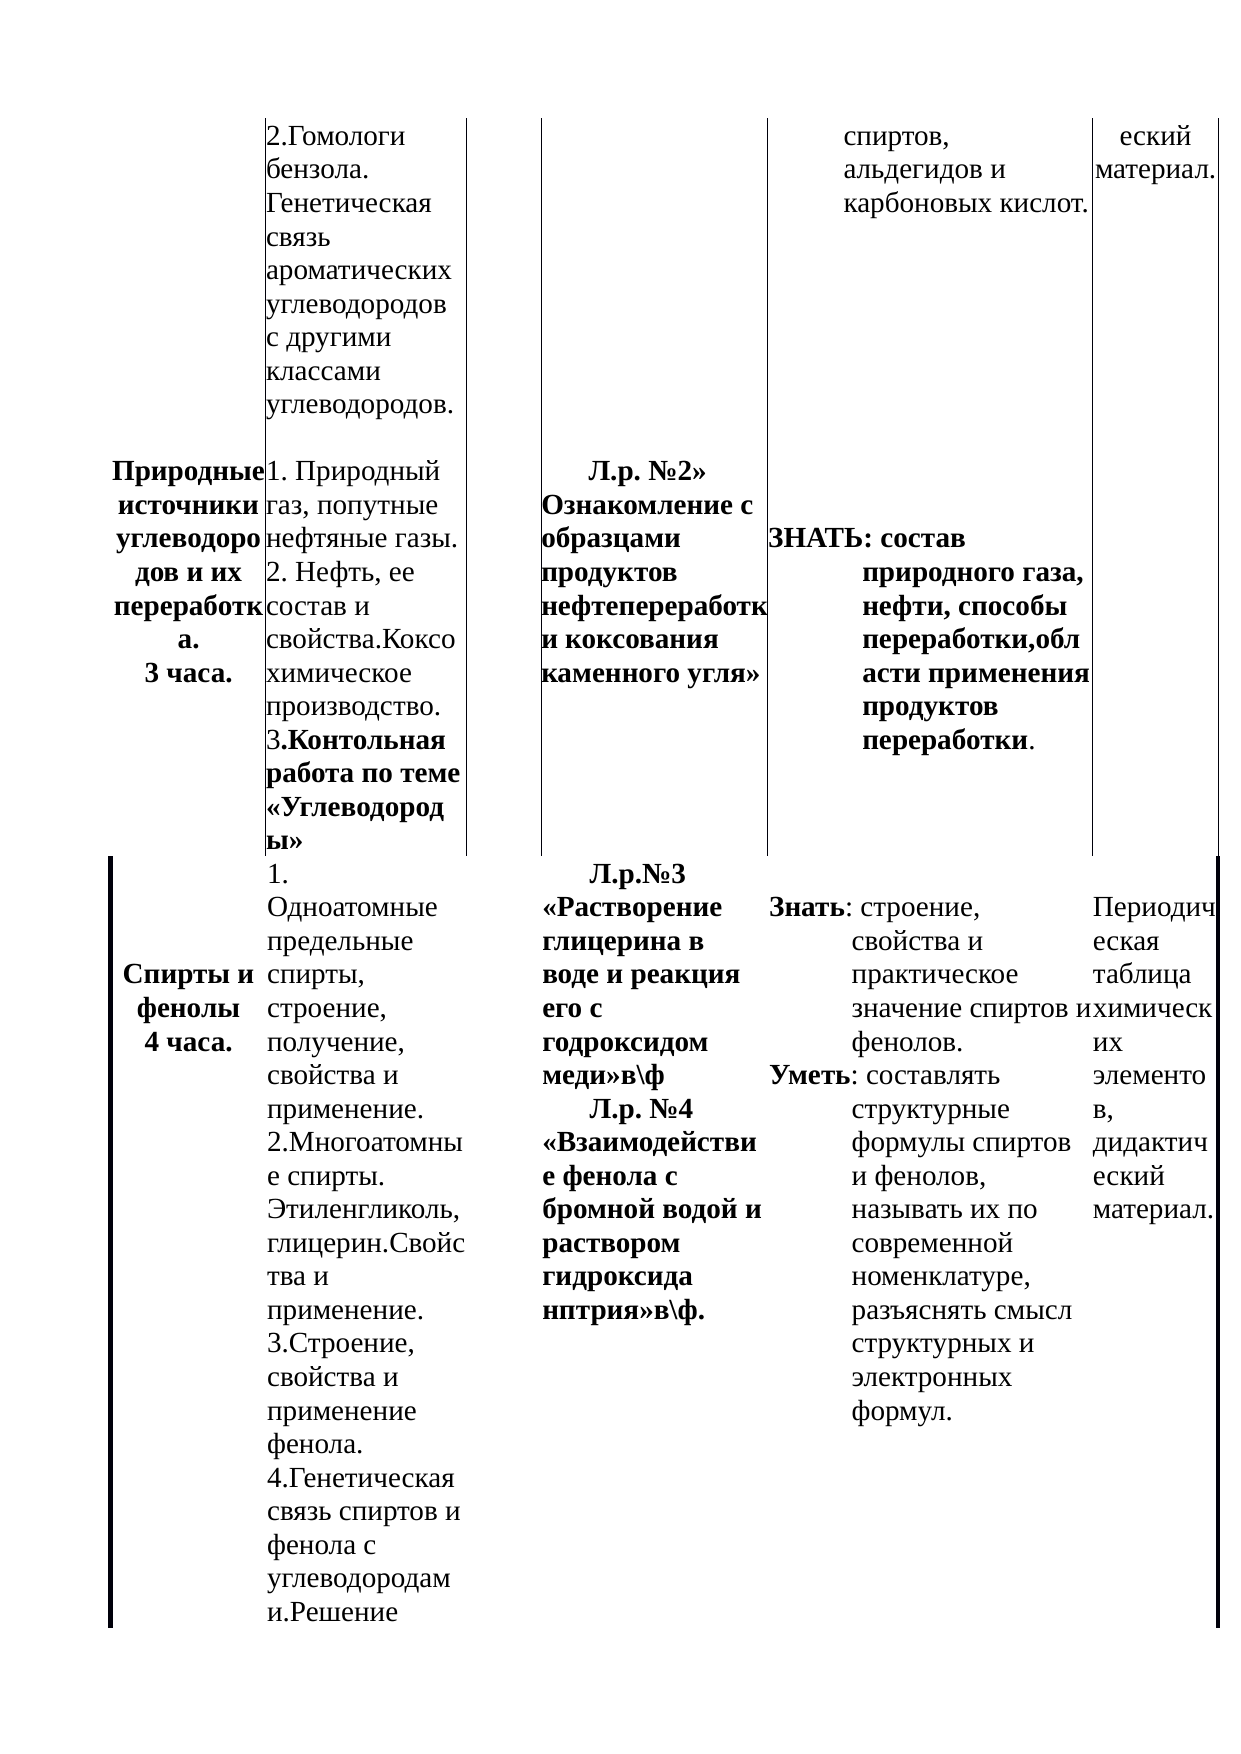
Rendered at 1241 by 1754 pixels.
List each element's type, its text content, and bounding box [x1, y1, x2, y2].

table_cell Знать: строение, свойства и практическое значение спиртов и фенолов. Уметь: составлять структурные формулы спиртов и фенолов, называть их по современной номенклатуре, разъяснять смысл структурных и электронных формул. [768, 856, 1093, 1627]
table_cell [111, 118, 265, 453]
table_cell 1. Одноатомные предельные спирты, строение, получение, свойства и применение. 2.Многоатомные спирты. Этиленгликоль, глицерин.Свойства и применение. 3.Строение, свойства и применение фенола. 4.Генетическая связь спиртов и фенола с углеводородами.Решение [266, 856, 466, 1627]
table_cell еский материал. [1093, 118, 1218, 453]
table_cell Природные источники углеводородов и их переработка. 3 часа. [111, 454, 265, 856]
table_cell Л.р. №2» Ознакомление с образцами продуктов нефтепереработки коксования каменного угля» [542, 454, 767, 856]
table_cell [1093, 454, 1218, 856]
table_cell спиртов, альдегидов и карбоновых кислот. [768, 118, 1092, 453]
table_cell ЗНАТЬ: состав природного газа, нефти, способы переработки,области применения продуктов переработки. [768, 454, 1092, 856]
table_cell 1. Природный газ, попутные нефтяные газы. 2. Нефть, ее состав и свойства.Коксохимическое производство. 3.Контольная работа по теме «Углеводороды» [266, 454, 466, 856]
table_cell [467, 454, 541, 856]
table_cell 2.Гомологи бензола. Генетическая связь ароматических углеводородов с другими классами углеводородов. [266, 118, 466, 453]
table_cell [542, 118, 767, 453]
table_cell [467, 118, 541, 453]
table_cell Л.р.№3 «Растворение глицерина в воде и реакция его с годроксидом меди»в\ф Л.р. №4 «Взаимодействие фенола с бромной водой и раствором гидроксида нптрия»в\ф. [541, 856, 768, 1627]
table_cell [466, 856, 541, 1627]
table_cell Спирты и фенолы 4 часа. [113, 856, 266, 1627]
table_cell Периодическая таблица химических элементов, дидактический материал. [1093, 856, 1216, 1627]
